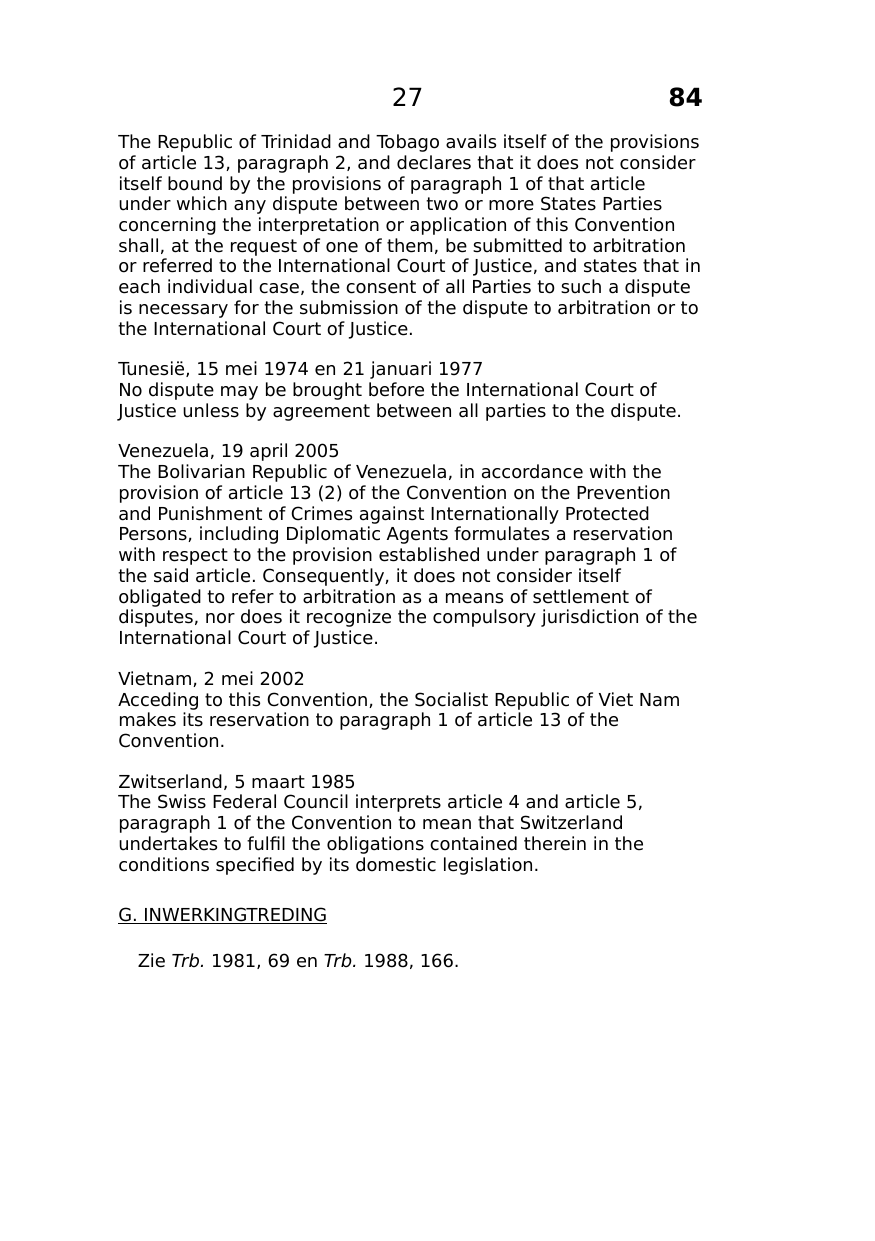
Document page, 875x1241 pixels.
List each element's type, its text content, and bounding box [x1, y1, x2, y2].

text The Bolivarian Republic of Venezuela, in accordance with the provision of article 13 (2) of the Convention on the Prevention and Punishment of Crimes against Internationally Protected Persons, including Diplomatic Agents formulates a reservation with respect to the provision established under paragraph 1 of the said article. Consequently, it does not consider itself obligated to refer to arbitration as a means of settlement of disputes, nor does it recognize the compulsory jurisdiction of the International Court of Justice. [118, 462, 703, 649]
text Vietnam, 2 mei 2002 [118, 669, 703, 689]
text No dispute may be brought before the International Court of Justice unless by agreement between all parties to the dispute. [118, 380, 703, 421]
text Zie Trb. 1981, 69 en Trb. 1988, 166. [118, 951, 703, 972]
text Zwitserland, 5 maart 1985 [118, 772, 703, 792]
text Acceding to this Convention, the Socialist Republic of Viet Nam makes its reservation to paragraph 1 of article 13 of the Convention. [118, 689, 703, 752]
subtitle G. INWERKINGTREDING [118, 905, 703, 926]
text The Republic of Trinidad and Tobago avails itself of the provisions of article 13, paragraph 2, and declares that it does not consider itself bound by the provisions of paragraph 1 of that article under which any dispute between two or more States Parties concerning the interpretation or application of this Convention shall, at the request of one of them, be submitted to arbitration or referred to the International Court of Justice, and states that in each individual case, the consent of all Parties to such a dispute is necessary for the submission of the dispute to arbitration or to the International Court of Justice. [118, 132, 703, 339]
text The Swiss Federal Council interprets article 4 and article 5, paragraph 1 of the Convention to mean that Switzerland undertakes to fulfil the obligations contained therein in the conditions specified by its domestic legislation. [118, 792, 703, 875]
text Tunesië, 15 mei 1974 en 21 januari 1977 [118, 359, 703, 380]
text Venezuela, 19 april 2005 [118, 441, 703, 462]
